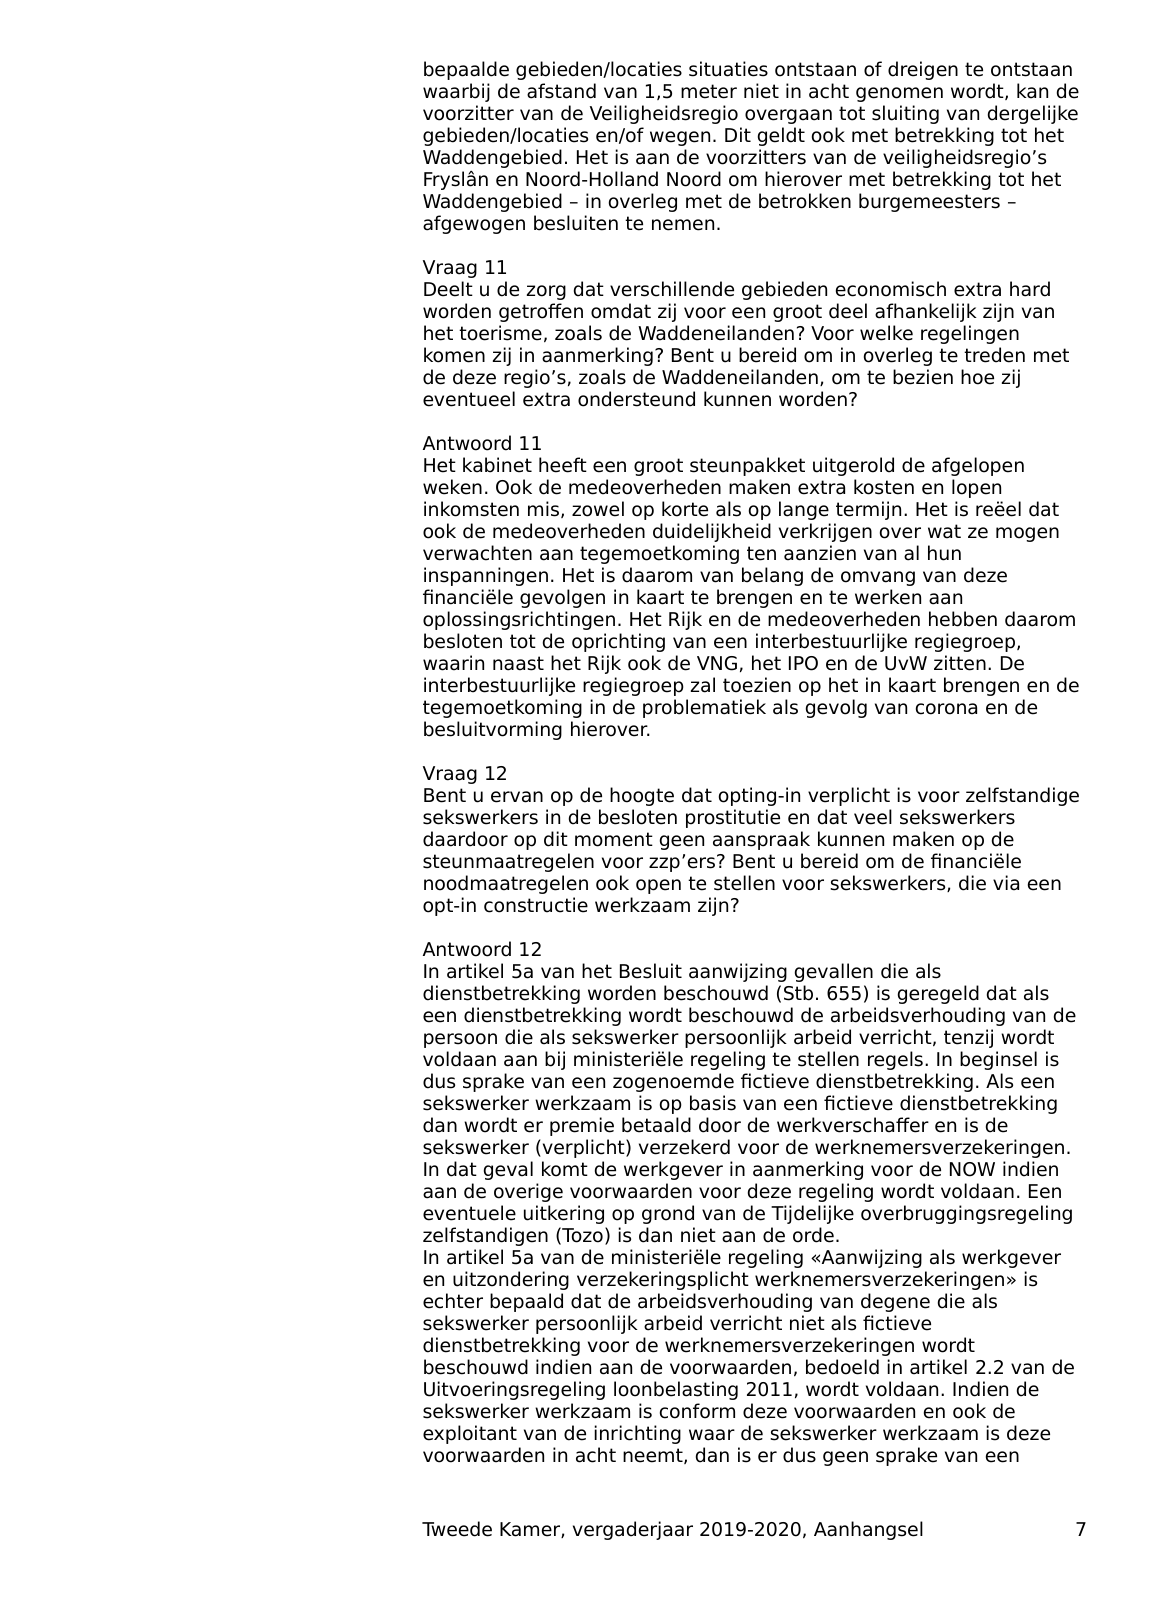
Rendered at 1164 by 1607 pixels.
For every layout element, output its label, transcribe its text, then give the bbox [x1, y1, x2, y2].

text Deelt u de zorg dat verschillende gebieden economisch extra hard worden getroffen omdat zij voor een groot deel afhankelijk zijn van het toerisme, zoals de Waddeneilanden? Voor welke regelingen komen zij in aanmerking? Bent u bereid om in overleg te treden met de deze regio’s, zoals de Waddeneilanden, om te bezien hoe zij eventueel extra ondersteund kunnen worden? [422, 279, 1087, 411]
text In artikel 5a van de ministeriële regeling «Aanwijzing als werkgever en uitzondering verzekeringsplicht werknemersverzekeringen» is echter bepaald dat de arbeidsverhouding van degene die als sekswerker persoonlijk arbeid verricht niet als fictieve dienstbetrekking voor de werknemersverzekeringen wordt beschouwd indien aan de voorwaarden, bedoeld in artikel 2.2 van de Uitvoeringsregeling loonbelasting 2011, wordt voldaan. Indien de sekswerker werkzaam is conform deze voorwaarden en ook de exploitant van de inrichting waar de sekswerker werkzaam is deze voorwaarden in acht neemt, dan is er dus geen sprake van een [422, 1247, 1087, 1467]
text Vraag 12 [422, 763, 1087, 785]
text bepaalde gebieden/locaties situaties ontstaan of dreigen te ontstaan waarbij de afstand van 1,5 meter niet in acht genomen wordt, kan de voorzitter van de Veiligheidsregio overgaan tot sluiting van dergelijke gebieden/locaties en/of wegen. Dit geldt ook met betrekking tot het Waddengebied. Het is aan de voorzitters van de veiligheidsregio’s Fryslân en Noord-Holland Noord om hierover met betrekking tot het Waddengebied – in overleg met de betrokken burgemeesters – afgewogen besluiten te nemen. [422, 59, 1087, 235]
text Antwoord 11 [422, 433, 1087, 455]
text Vraag 11 [422, 257, 1087, 279]
text Bent u ervan op de hoogte dat opting-in verplicht is voor zelfstandige sekswerkers in de besloten prostitutie en dat veel sekswerkers daardoor op dit moment geen aanspraak kunnen maken op de steunmaatregelen voor zzp’ers? Bent u bereid om de financiële noodmaatregelen ook open te stellen voor sekswerkers, die via een opt-in constructie werkzaam zijn? [422, 785, 1087, 917]
text In artikel 5a van het Besluit aanwijzing gevallen die als dienstbetrekking worden beschouwd (Stb. 655) is geregeld dat als een dienstbetrekking wordt beschouwd de arbeidsverhouding van de persoon die als sekswerker persoonlijk arbeid verricht, tenzij wordt voldaan aan bij ministeriële regeling te stellen regels. In beginsel is dus sprake van een zogenoemde fictieve dienstbetrekking. Als een sekswerker werkzaam is op basis van een fictieve dienstbetrekking dan wordt er premie betaald door de werkverschaffer en is de sekswerker (verplicht) verzekerd voor de werknemersverzekeringen. In dat geval komt de werkgever in aanmerking voor de NOW indien aan de overige voorwaarden voor deze regeling wordt voldaan. Een eventuele uitkering op grond van de Tijdelijke overbruggingsregeling zelfstandigen (Tozo) is dan niet aan de orde. [422, 961, 1087, 1247]
text Antwoord 12 [422, 939, 1087, 961]
text Het kabinet heeft een groot steunpakket uitgerold de afgelopen weken. Ook de medeoverheden maken extra kosten en lopen inkomsten mis, zowel op korte als op lange termijn. Het is reëel dat ook de medeoverheden duidelijkheid verkrijgen over wat ze mogen verwachten aan tegemoetkoming ten aanzien van al hun inspanningen. Het is daarom van belang de omvang van deze financiële gevolgen in kaart te brengen en te werken aan oplossingsrichtingen. Het Rijk en de medeoverheden hebben daarom besloten tot de oprichting van een interbestuurlijke regiegroep, waarin naast het Rijk ook de VNG, het IPO en de UvW zitten. De interbestuurlijke regiegroep zal toezien op het in kaart brengen en de tegemoetkoming in de problematiek als gevolg van corona en de besluitvorming hierover. [422, 455, 1087, 741]
